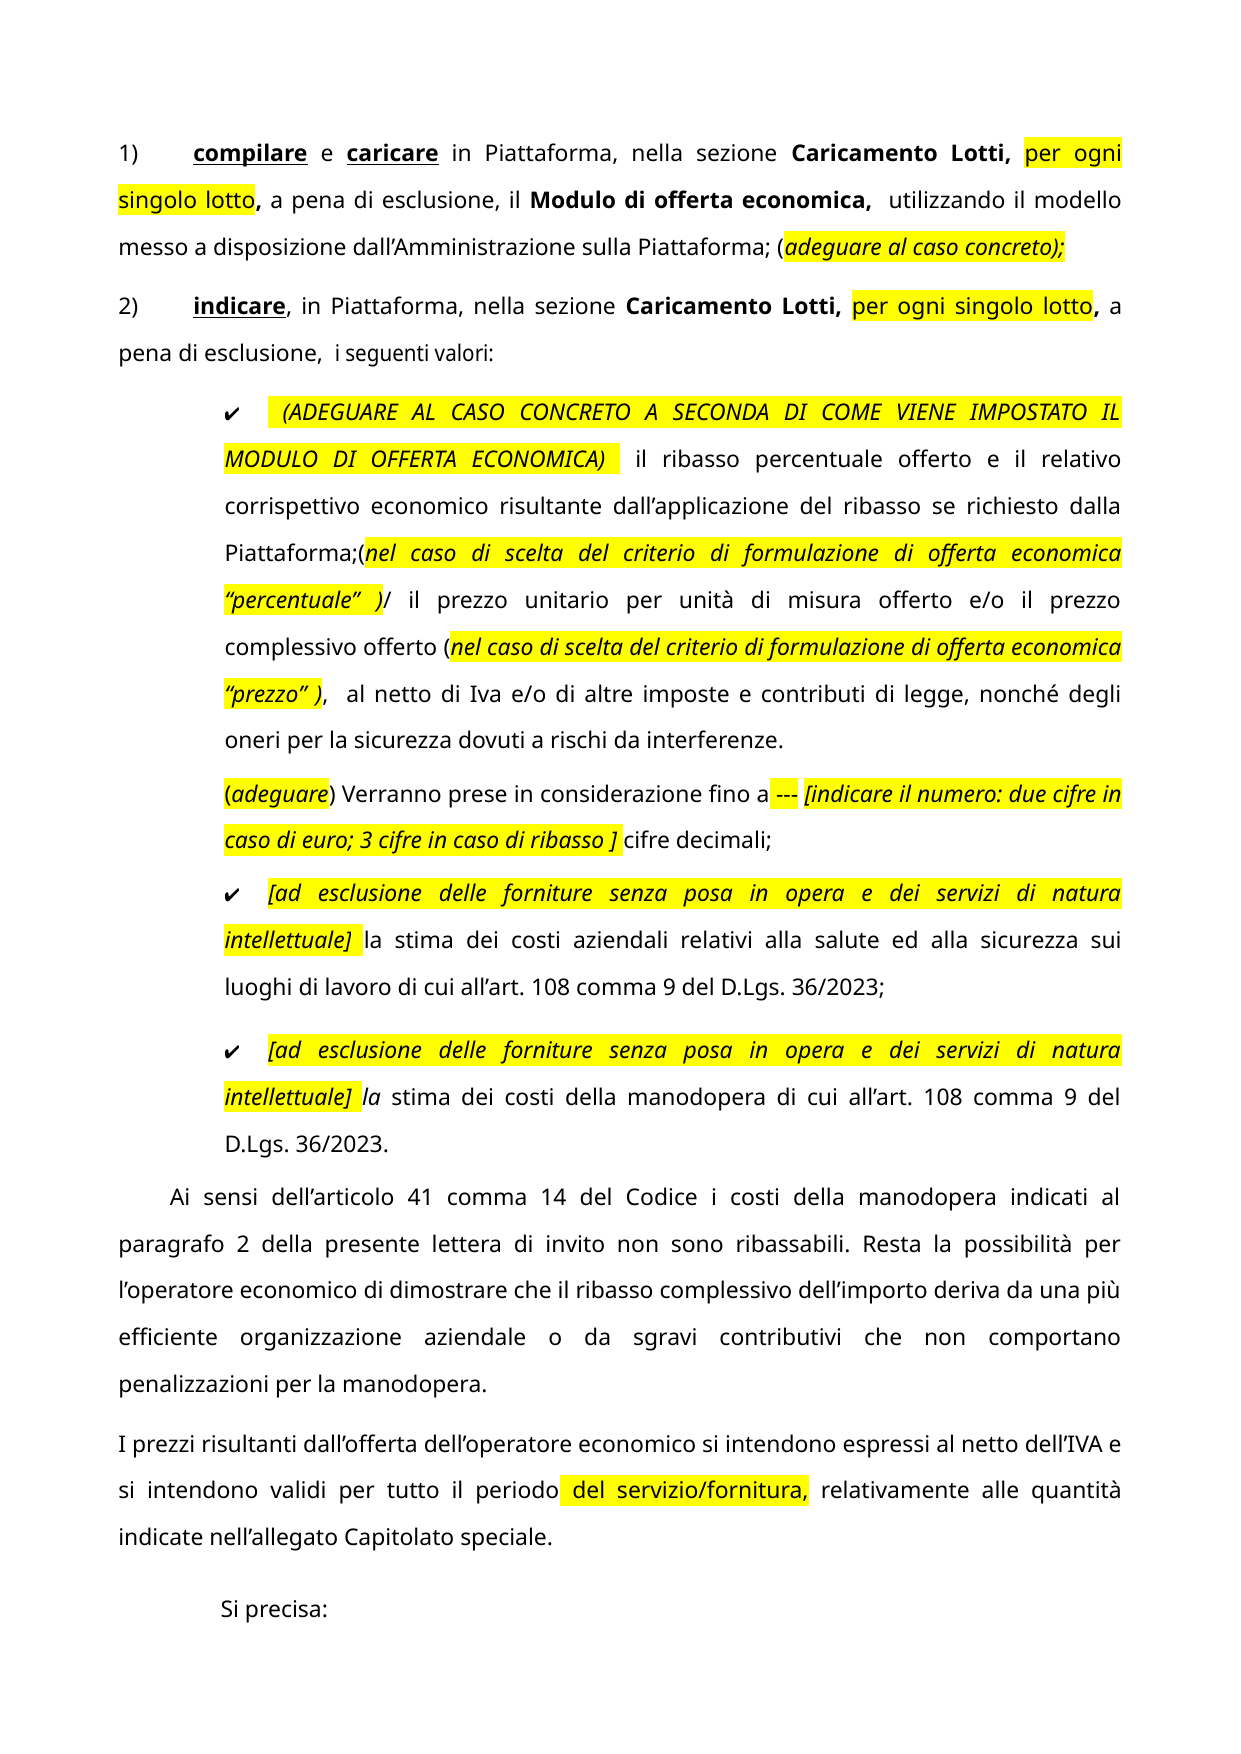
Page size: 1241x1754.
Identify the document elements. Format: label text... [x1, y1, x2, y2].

text I prezzi risultanti dall’offerta dell’operatore economico si intendono espressi al netto dell’IVA e si intendono validi per tutto il periodo del servizio/fornitura, relativamente alle quantità indicate nell’allegato Capitolato speciale. [118, 1428, 1122, 1553]
text 2) indicare, in Piattaforma, nella sezione Caricamento Lotti, per ogni singolo lotto, a pena di esclusione, i seguenti valori: [118, 290, 1122, 368]
list (ADEGUARE AL CASO CONCRETO A SECONDA DI COME VIENE IMPOSTATO IL MODULO DI OFFERTA ECONOMICA) il ribasso percentuale offerto e il relativo corrispettivo economico risultante dall’applicazione del ribasso se richiesto dalla Piattaforma;(nel caso di scelta del criterio di formulazione di offerta economica “percentuale” )/ il prezzo unitario per unità di misura offerto e/o il prezzo complessivo offerto (nel caso di scelta del criterio di formulazione di offerta economica “prezzo” ), al netto di Iva e/o di altre imposte e contributi di legge, nonché degli oneri per la sicurezza dovuti a rischi da interferenze. [224, 396, 1122, 756]
list [ad esclusione delle forniture senza posa in opera e dei servizi di natura intellettuale] la stima dei costi della manodopera di cui all’art. 108 comma 9 del D.Lgs. 36/2023. [224, 1034, 1122, 1159]
list (adeguare) Verranno prese in considerazione fino a --- [indicare il numero: due cifre in caso di euro; 3 cifre in caso di ribasso ] cifre decimali; [224, 777, 1122, 856]
list Si precisa: [183, 1593, 1122, 1624]
text 1) compilare e caricare in Piattaforma, nella sezione Caricamento Lotti, per ogni singolo lotto, a pena di esclusione, il Modulo di offerta economica, utilizzando il modello messo a disposizione dall’Amministrazione sulla Piattaforma; (adeguare al caso concreto); [118, 137, 1122, 262]
list [ad esclusione delle forniture senza posa in opera e dei servizi di natura intellettuale] la stima dei costi aziendali relativi alla salute ed alla sicurezza sui luoghi di lavoro di cui all’art. 108 comma 9 del D.Lgs. 36/2023; [224, 877, 1122, 1002]
list Ai sensi dell’articolo 41 comma 14 del Codice i costi della manodopera indicati al paragrafo 2 della presente lettera di invito non sono ribassabili. Resta la possibilità per l’operatore economico di dimostrare che il ribasso complessivo dell’importo deriva da una più efficiente organizzazione aziendale o da sgravi contributivi che non comportano penalizzazioni per la manodopera. [118, 1181, 1122, 1399]
